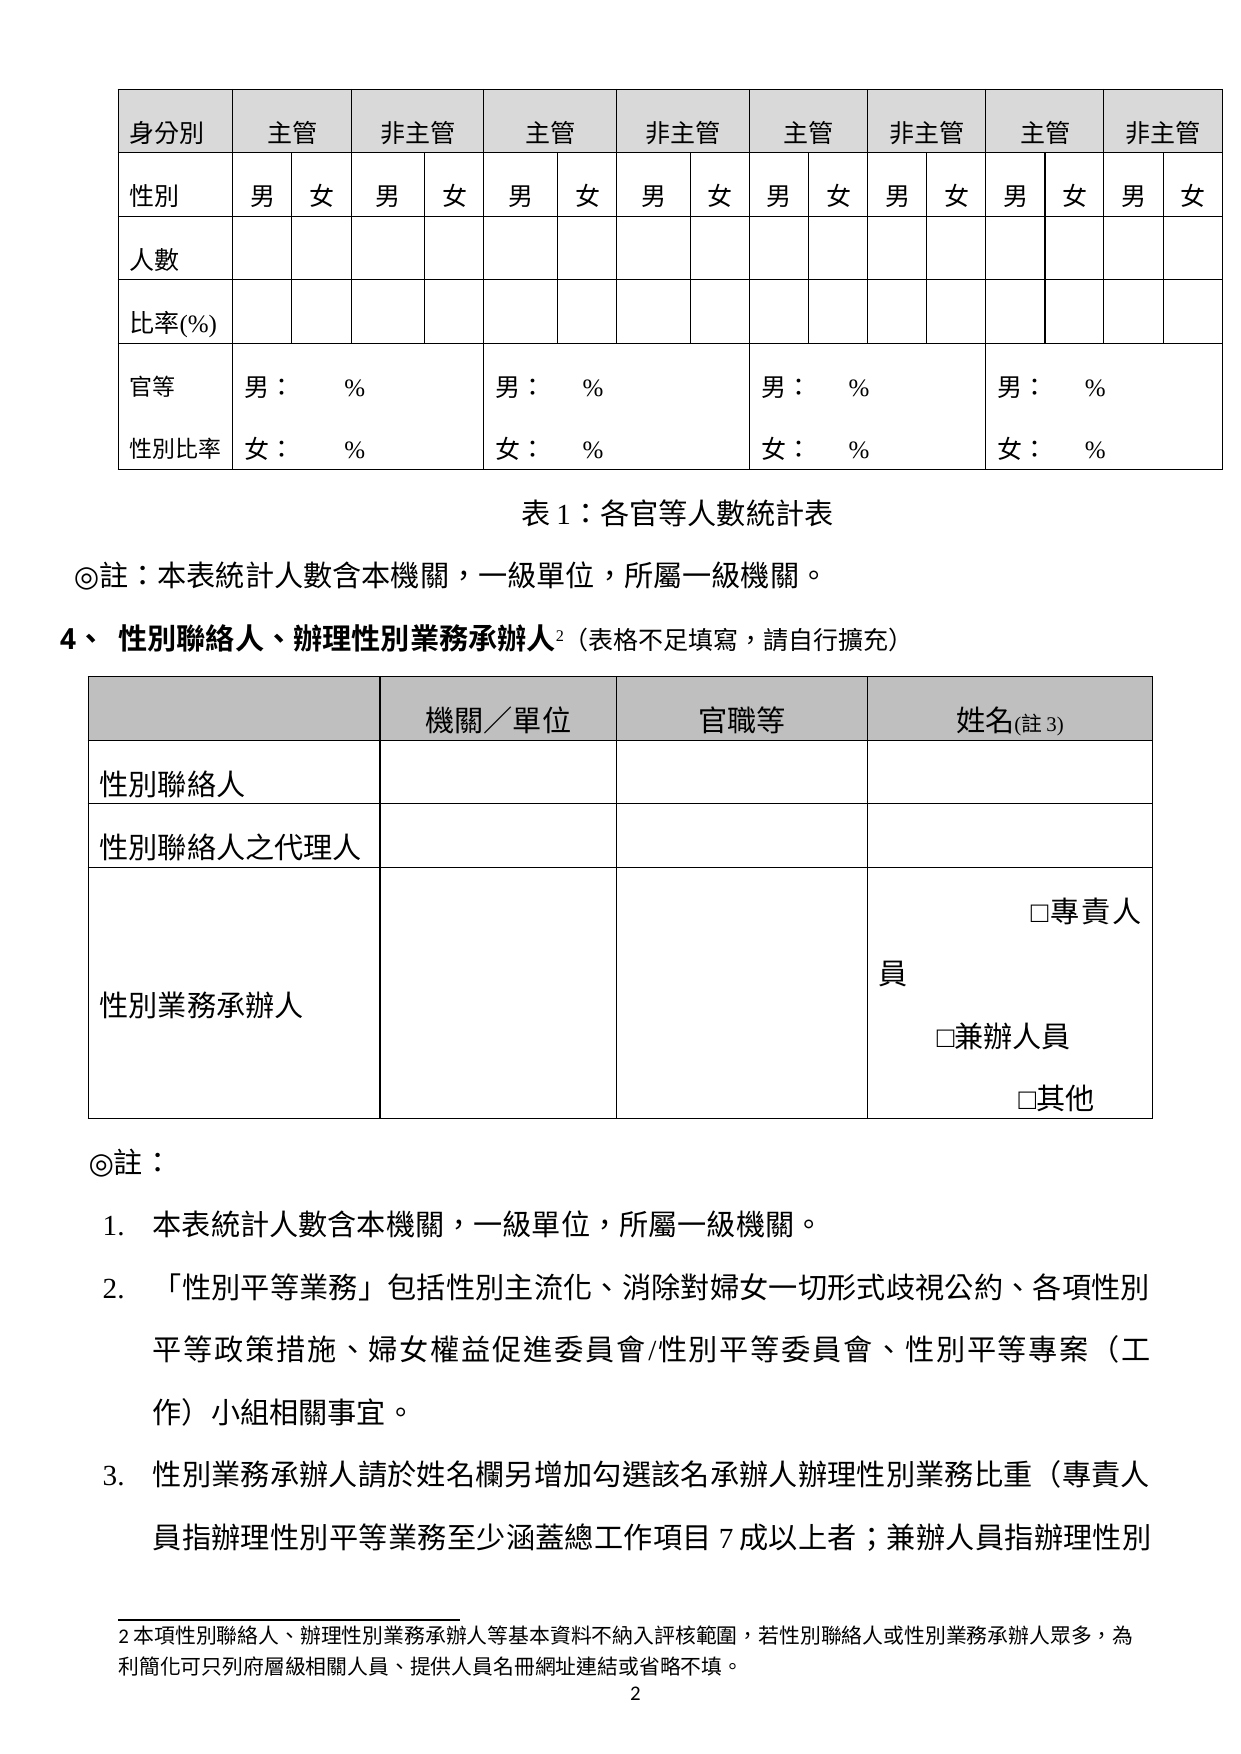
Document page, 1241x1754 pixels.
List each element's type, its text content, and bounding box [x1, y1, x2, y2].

table_header 姓名(註3) [868, 677, 1152, 740]
table_cell 非主管 [1104, 90, 1222, 152]
table_cell [617, 280, 690, 343]
table_cell [927, 280, 985, 343]
table_cell 性別 [119, 153, 232, 216]
table_header 機關／單位 [381, 677, 616, 740]
table_cell [927, 217, 985, 279]
table_cell [1104, 280, 1163, 343]
table_cell [484, 280, 557, 343]
table_cell 官等 性別比率 [119, 344, 232, 469]
table_cell [617, 804, 867, 867]
table_cell [1164, 217, 1222, 279]
table_cell [381, 804, 616, 867]
table_header [89, 677, 379, 740]
table_cell [352, 280, 424, 343]
table_cell 女 [1046, 153, 1103, 216]
table_cell 比率(%) [119, 280, 232, 343]
list 「性別平等業務」包括性別主流化、消除對婦女一切形式歧視公約、各項性別平等政策措施、婦女權益促進委員會/性別平等委員會、性別平等專案（工作）小組相關事宜。 [102, 1244, 1152, 1431]
table_cell [381, 868, 616, 1118]
table_cell [558, 217, 616, 279]
table_cell 男： % 女： % [233, 344, 483, 469]
table_cell 男 [233, 153, 291, 216]
table_cell 男 [352, 153, 424, 216]
list 本表統計人數含本機關，一級單位，所屬一級機關。 [102, 1181, 1152, 1244]
table_cell [1046, 217, 1103, 279]
table_cell 主管 [484, 90, 616, 152]
table_cell 女 [691, 153, 749, 216]
table_cell 非主管 [617, 90, 749, 152]
table_cell [233, 280, 291, 343]
table_cell 男： % 女： % [750, 344, 985, 469]
table_cell 非主管 [352, 90, 483, 152]
table_cell 男 [617, 153, 690, 216]
text 表1：各官等人數統計表 [203, 470, 1152, 532]
table_cell [425, 217, 483, 279]
table_cell [691, 280, 749, 343]
table_cell [1164, 280, 1222, 343]
table_cell 主管 [986, 90, 1103, 152]
table_cell [233, 217, 291, 279]
text ◎註： [88, 1119, 1152, 1181]
table_cell [809, 280, 867, 343]
text ◎註：本表統計人數含本機關，一級單位，所屬一級機關。 [59, 532, 1152, 595]
table_cell 性別聯絡人 [89, 741, 379, 803]
table_cell 非主管 [868, 90, 985, 152]
table_cell 女 [1164, 153, 1222, 216]
table_cell 人數 [119, 217, 232, 279]
table_cell 男 [986, 153, 1044, 216]
table_cell [484, 217, 557, 279]
list 性別業務承辦人請於姓名欄另增加勾選該名承辦人辦理性別業務比重（專責人員指辦理性別平等業務至少涵蓋總工作項目7成以上者；兼辦人員指辦理性別 [102, 1431, 1152, 1556]
table_cell [868, 280, 926, 343]
table_cell 主管 [233, 90, 351, 152]
table_cell 男： % 女： % [484, 344, 749, 469]
table_cell 男 [484, 153, 557, 216]
table_header 官職等 [617, 677, 867, 740]
table_cell 性別聯絡人之代理人 [89, 804, 379, 867]
table_cell [381, 741, 616, 803]
table_cell 女 [927, 153, 985, 216]
table_cell 男 [750, 153, 808, 216]
table_cell [691, 217, 749, 279]
table_cell 女 [425, 153, 483, 216]
table_cell [292, 280, 351, 343]
table_cell 男 [1104, 153, 1163, 216]
table_cell [868, 741, 1152, 803]
table_cell 身分別 [119, 90, 232, 152]
table_cell [809, 217, 867, 279]
table_cell [617, 217, 690, 279]
table_cell [1104, 217, 1163, 279]
list 性別聯絡人、辦理性別業務承辦人（表格不足填寫，請自行擴充） [59, 595, 1152, 657]
table_cell [558, 280, 616, 343]
table_cell [750, 280, 808, 343]
table_cell [868, 804, 1152, 867]
table_cell [986, 217, 1044, 279]
table_cell 主管 [750, 90, 867, 152]
table_cell [352, 217, 424, 279]
table_cell [986, 280, 1044, 343]
table_cell 男： % 女： % [986, 344, 1222, 469]
table_cell 女 [809, 153, 867, 216]
table_cell [750, 217, 808, 279]
table_cell [1046, 280, 1103, 343]
table_cell [425, 280, 483, 343]
list 本項性別聯絡人、辦理性別業務承辦人等基本資料不納入評核範圍，若性別聯絡人或性別業務承辦人眾多，為利簡化可只列府層級相關人員、提供人員名冊網址連結或省略不填。 [118, 1620, 1152, 1680]
table_cell 女 [292, 153, 351, 216]
table_cell 性別業務承辦人 [89, 868, 379, 1118]
table_cell [868, 217, 926, 279]
table_cell [617, 868, 867, 1118]
table_cell [292, 217, 351, 279]
table_cell [617, 741, 867, 803]
table_cell 男 [868, 153, 926, 216]
table_cell 女 [558, 153, 616, 216]
table_cell □專責人員 □兼辦人員 □其他 [868, 868, 1152, 1118]
